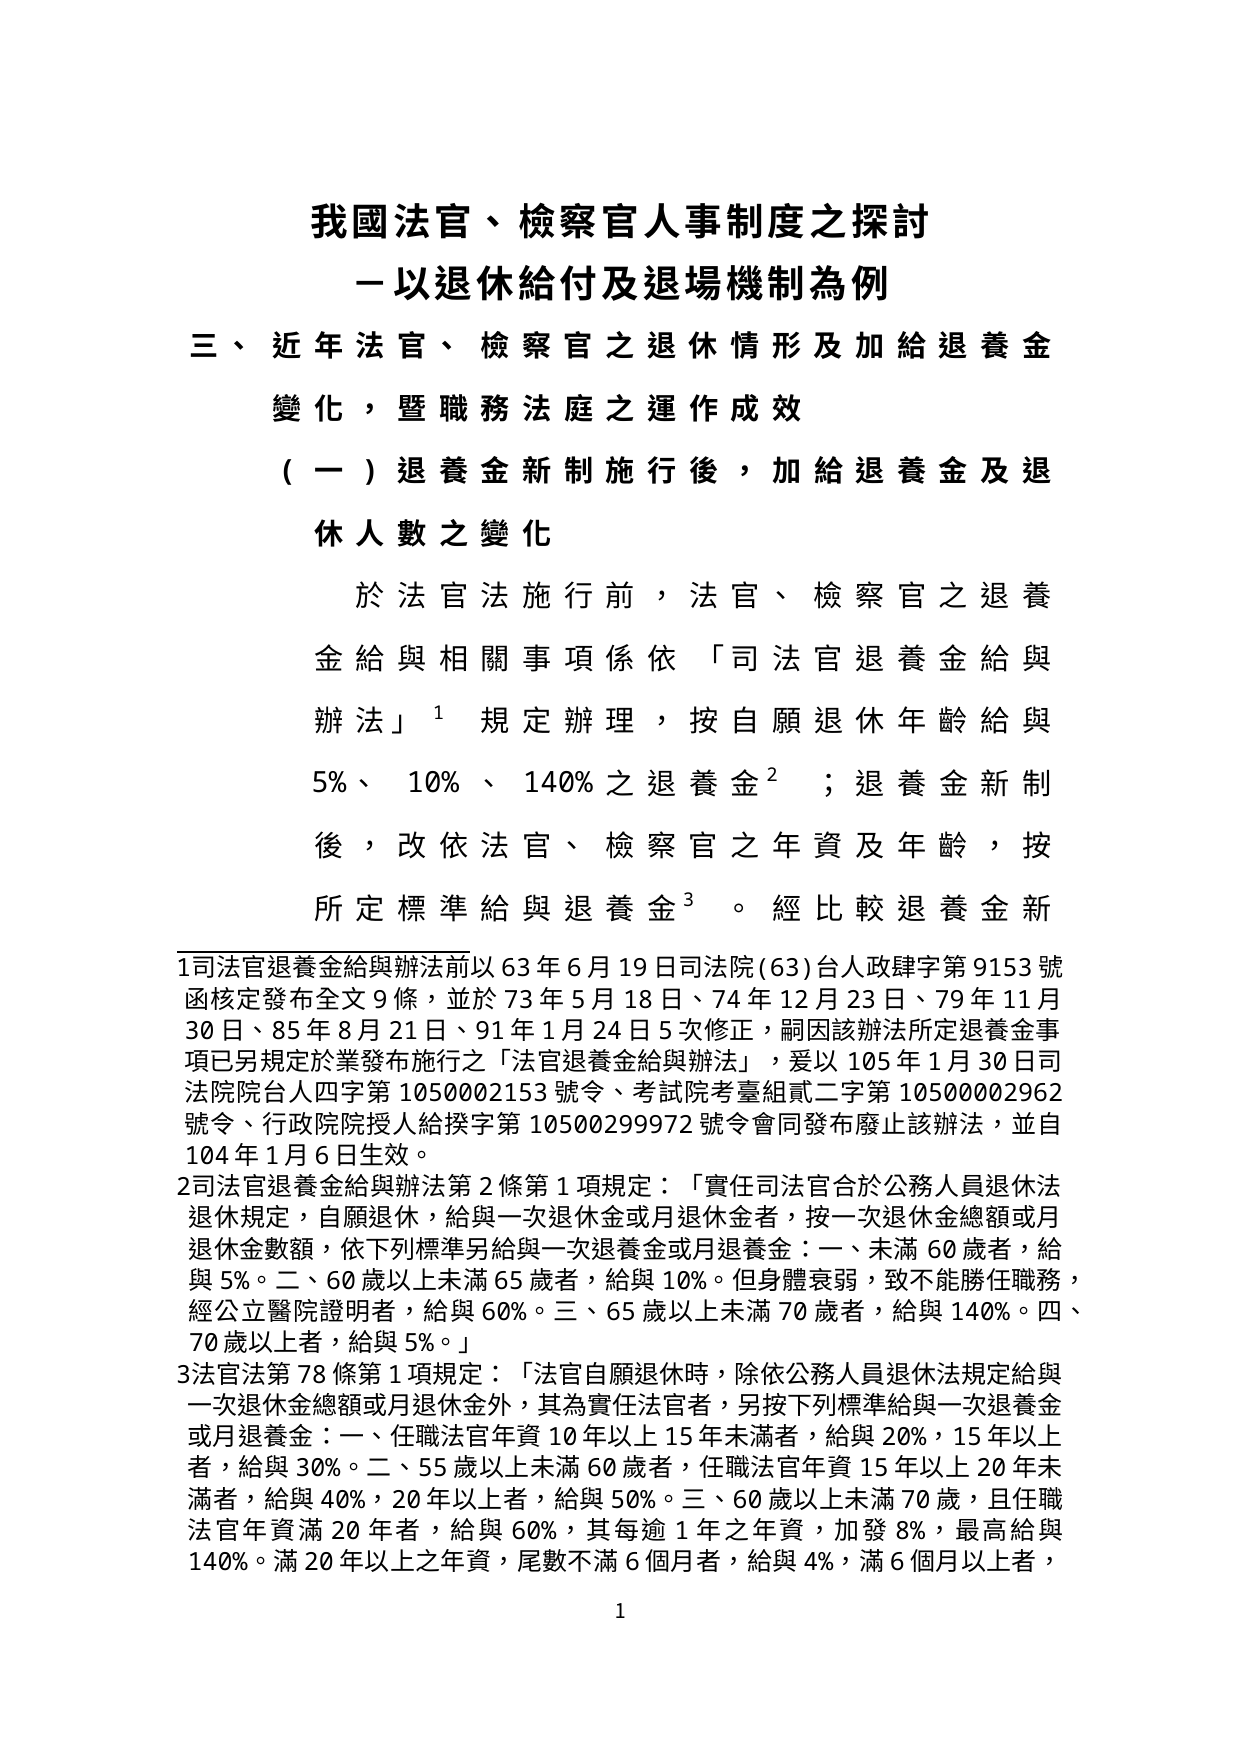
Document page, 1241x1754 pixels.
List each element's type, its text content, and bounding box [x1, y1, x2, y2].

text 於法官法施行前，法官、檢察官之退養金給與相關事項係依「司法官退養金給與辦法」規定辦理，按自願退休年齡給與5%、10%、140%之退養金；退養金新制後，改依法官、檢察官之年資及年齡，按所定標準給與退養金。經比較退養金新制104年1月6日施行前、後之給與標準(詳附表2-1)，大致可歸納為：1.任職年資未滿10年者無退養金；2.年滿70歲以上仍給與5%；3.65歲至未滿70歲如年資低於30年者，減少退養金比例；4.其餘情況提升退養金比例(20%至140%之間)。 [271, 552, 1058, 927]
text 三、近年法官、檢察官之退休情形及加給退養金變化，暨職務法庭之運作成效 [183, 302, 1058, 427]
text －以退休給付及退場機制為例 [183, 240, 1058, 302]
text 司法官退養金給與辦法前以63年6月19日司法院(63)台人政肆字第9153號函核定發布全文9條，並於73年5月18日、74年12月23日、79年11月30日、85年8月21日、91年1月24日5次修正，嗣因該辦法所定退養金事項已另規定於業發布施行之「法官退養金給與辦法」，爰以105年1月30日司法院院台人四字第1050002153號令、考試院考臺組貳二字第10500002962號令、行政院院授人給揆字第10500299972號令會同發布廢止該辦法，並自104年1月6日生效。 [176, 952, 1063, 1171]
text 司法官退養金給與辦法第2條第1項規定：「實任司法官合於公務人員退休法退休規定，自願退休，給與一次退休金或月退休金者，按一次退休金總額或月退休金數額，依下列標準另給與一次退養金或月退養金：一、未滿60歲者，給與5%。二、60歲以上未滿65歲者，給與10%。但身體衰弱，致不能勝任職務，經公立醫院證明者，給與60%。三、65歲以上未滿70歲者，給與140%。四、70歲以上者，給與5%。」 [176, 1171, 1063, 1358]
text 我國法官、檢察官人事制度之探討 [183, 177, 1058, 240]
text (一)退養金新制施行後，加給退養金及退休人數之變化 [242, 427, 1058, 552]
text 法官法第78條第1項規定：「法官自願退休時，除依公務人員退休法規定給與一次退休金總額或月退休金外，其為實任法官者，另按下列標準給與一次退養金或月退養金：一、任職法官年資10年以上15年未滿者，給與20%，15年以上者，給與30%。二、55歲以上未滿60歲者，任職法官年資15年以上20年未滿者，給與40%，20年以上者，給與50%。三、60歲以上未滿70歲，且任職法官年資滿20年者，給與60%，其每逾1年之年資，加發8%，最高給與140%。滿20年以上之年資，尾數不滿6個月者，給與4%，滿6個月以上者， [176, 1358, 1063, 1577]
